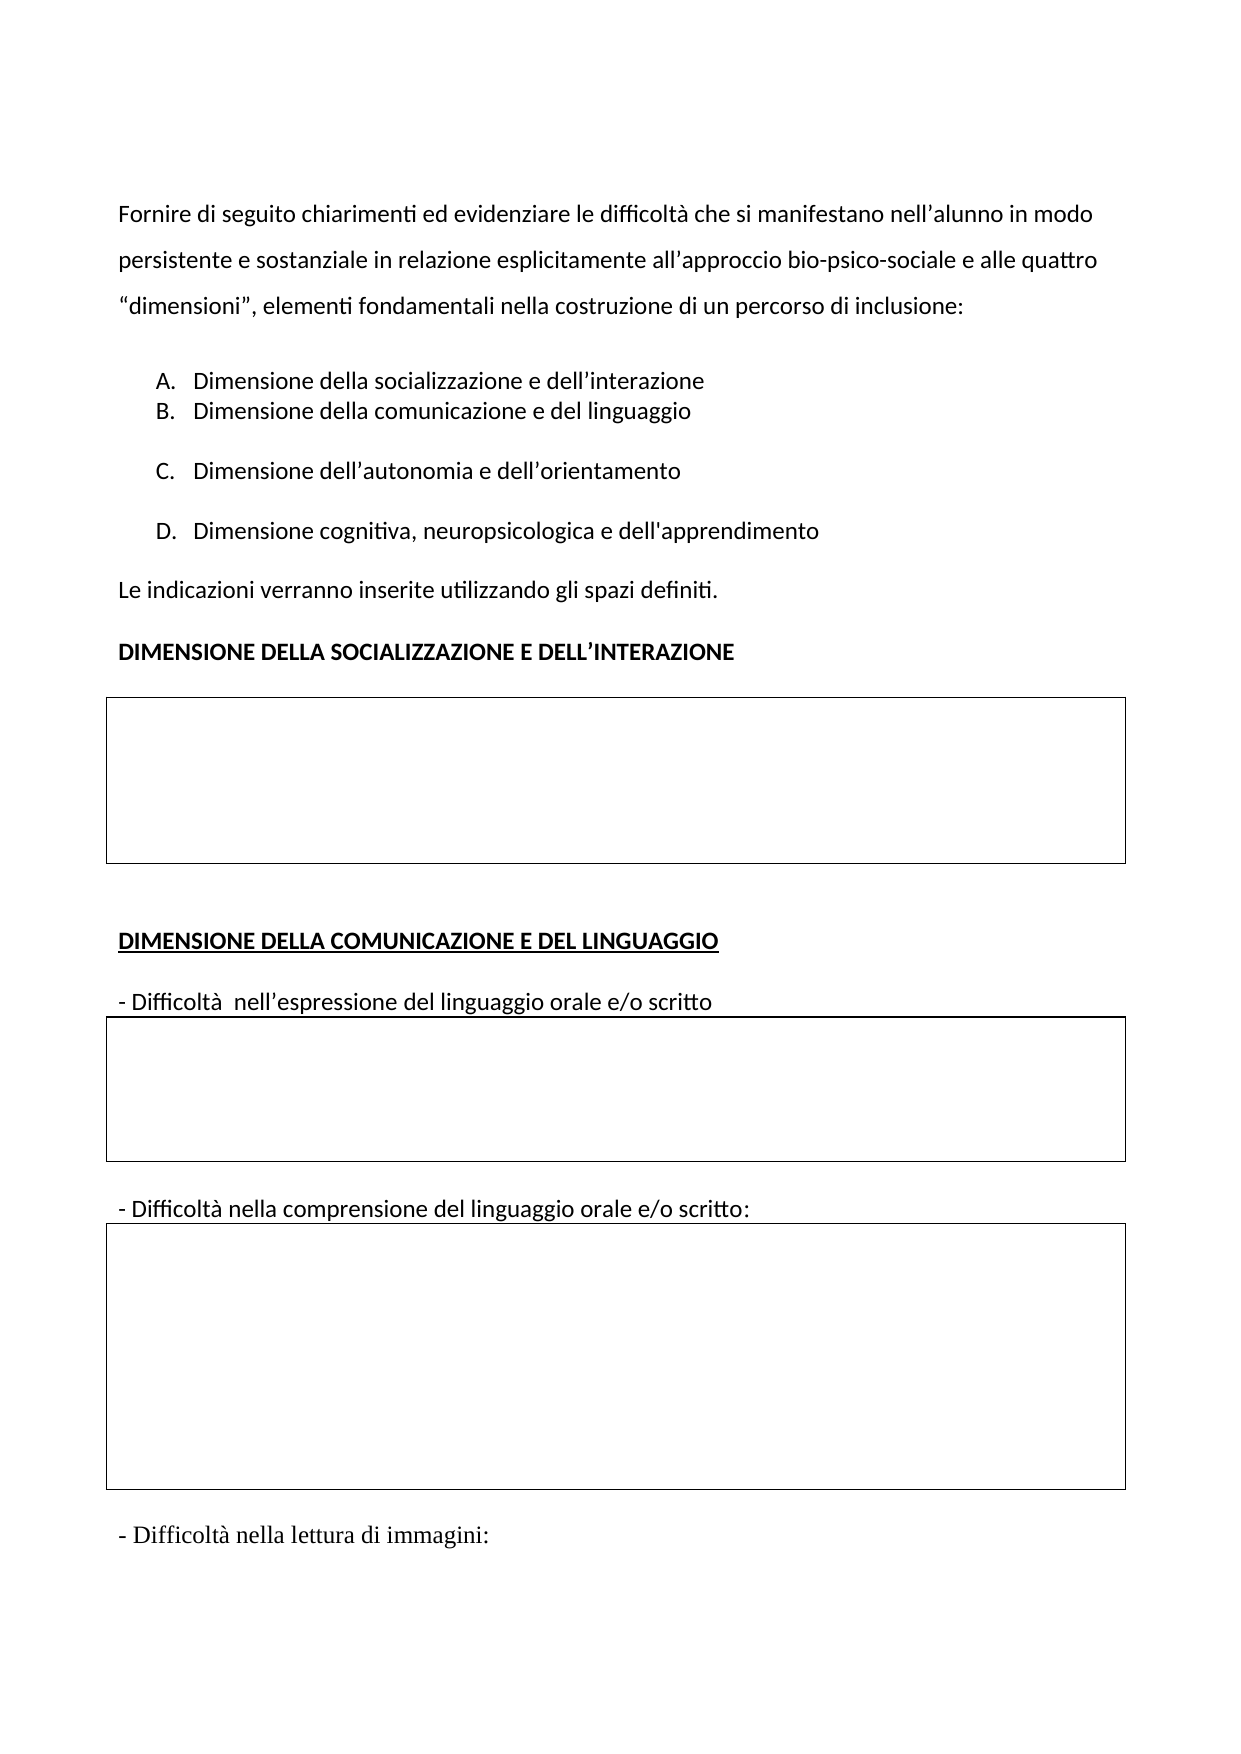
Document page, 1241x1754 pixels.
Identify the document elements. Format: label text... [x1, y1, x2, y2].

list Dimensione cognitiva, neuropsicologica e dell'apprendimento [156, 515, 1122, 545]
list Dimensione della comunicazione e del linguaggio [156, 396, 1122, 426]
table_header [107, 698, 1125, 863]
text - Difficoltà nell’espressione del linguaggio orale e/o scritto [118, 986, 1122, 1016]
text - Difficoltà nella lettura di immagini: [118, 1521, 1122, 1549]
text DIMENSIONE DELLA COMUNICAZIONE E DEL LINGUAGGIO [118, 925, 1122, 955]
text Le indicazioni verranno inserite utilizzando gli spazi definiti. [118, 574, 1122, 605]
text Fornire di seguito chiarimenti ed evidenziare le difficoltà che si manifestano nell’alunno in modo persistente e sostanziale in relazione esplicitamente all’approccio bio-psico-sociale e alle quattro “dimensioni”, elementi fondamentali nella costruzione di un percorso di inclusione: [118, 199, 1122, 321]
list Dimensione della socializzazione e dell’interazione [156, 365, 1122, 396]
text - Difficoltà nella comprensione del linguaggio orale e/o scritto: [118, 1193, 1122, 1223]
text DIMENSIONE DELLA SOCIALIZZAZIONE E DELL’INTERAZIONE [118, 636, 1122, 666]
list Dimensione dell’autonomia e dell’orientamento [156, 455, 1122, 486]
table_header [107, 1224, 1125, 1489]
table_header [107, 1018, 1125, 1161]
